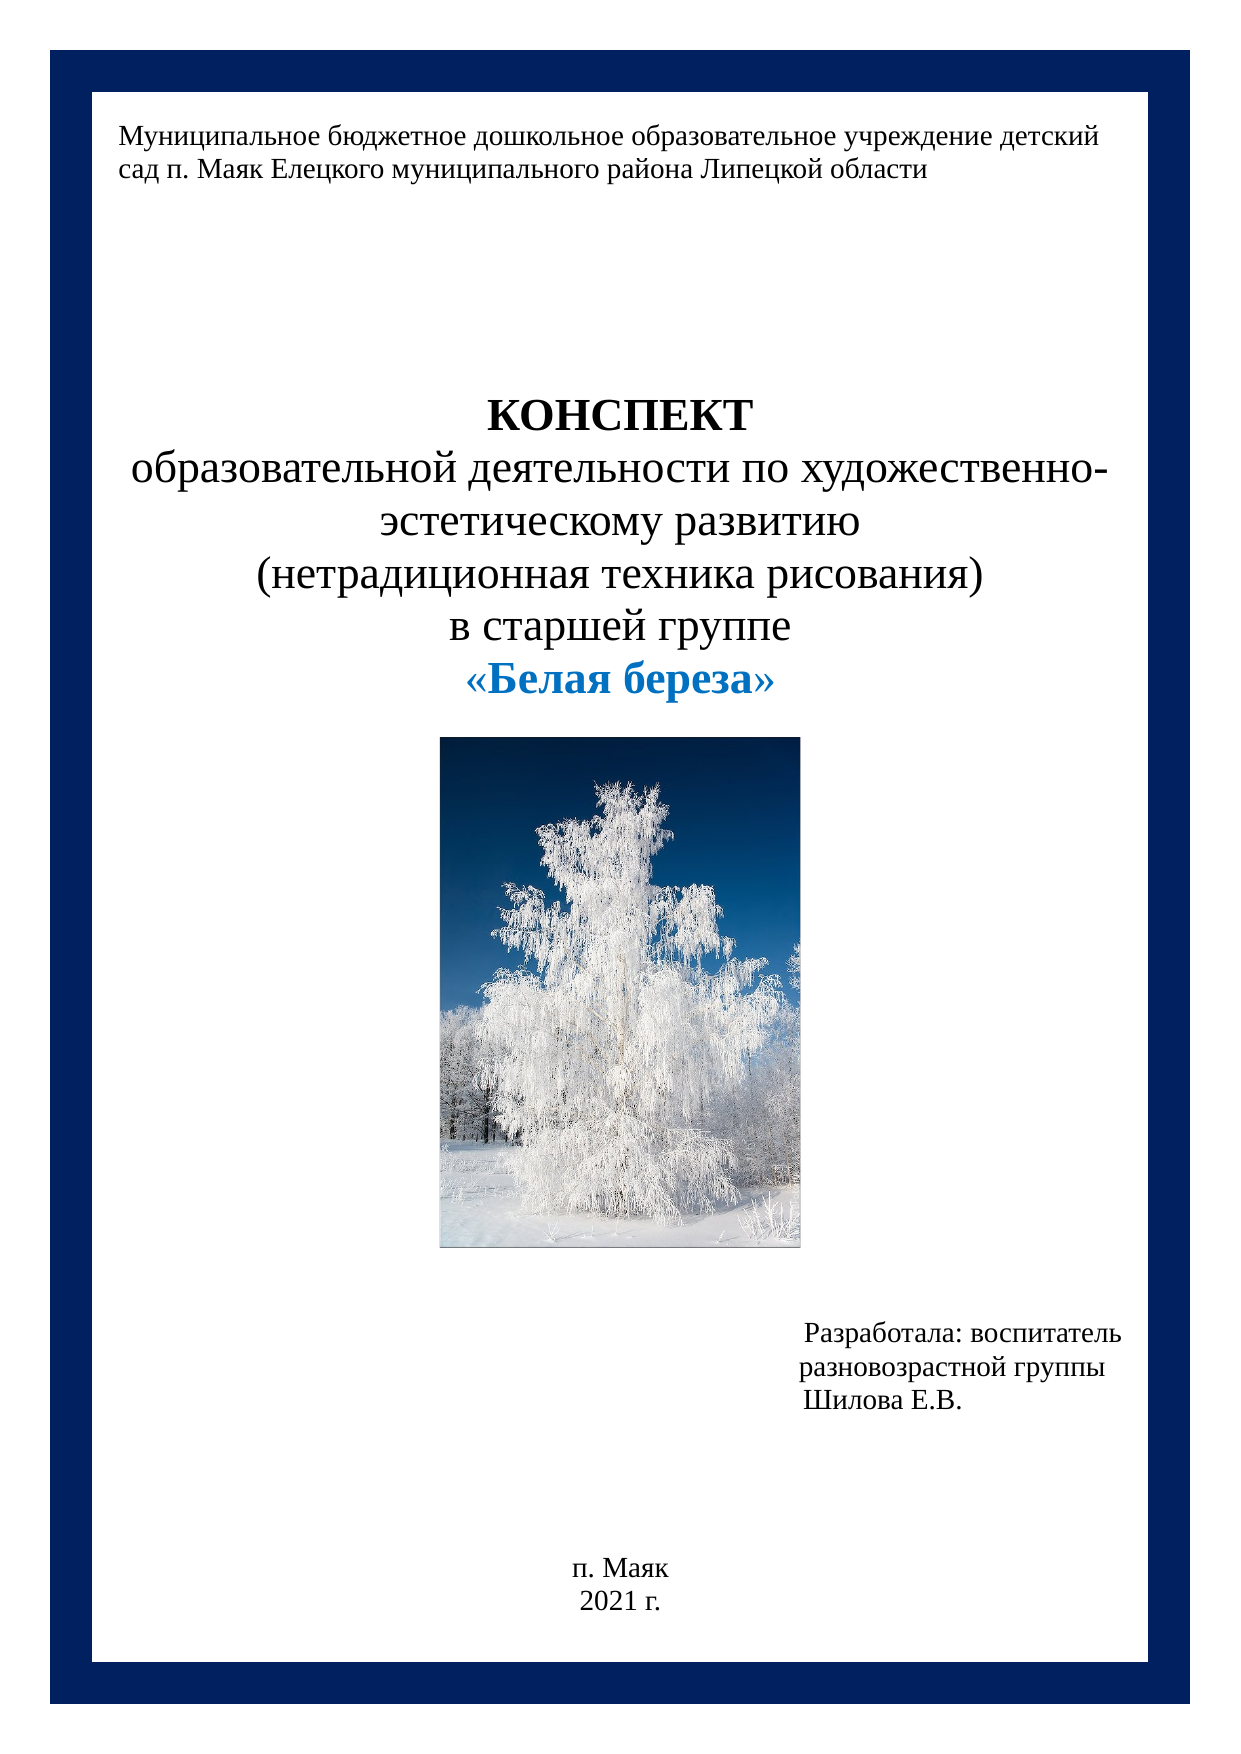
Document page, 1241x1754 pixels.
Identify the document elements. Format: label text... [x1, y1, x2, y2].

text разновозрастной группы [118, 1349, 1122, 1382]
text (нетрадиционная техника рисования) [118, 545, 1122, 598]
text 2021 г. [118, 1583, 1122, 1617]
text образовательной деятельности по художественно-эстетическому развитию [118, 440, 1122, 545]
text «Белая береза» [118, 651, 1122, 703]
text Разработала: воспитатель [118, 1315, 1122, 1349]
text п. Маяк [118, 1550, 1122, 1583]
text Муниципальное бюджетное дошкольное образовательное учреждение детский сад п. Маяк Елецкого муниципального района Липецкой области [118, 118, 1122, 185]
text Шилова Е.В. [118, 1382, 1122, 1416]
text в старшей группе [118, 598, 1122, 651]
text КОНСПЕКТ [118, 387, 1122, 440]
